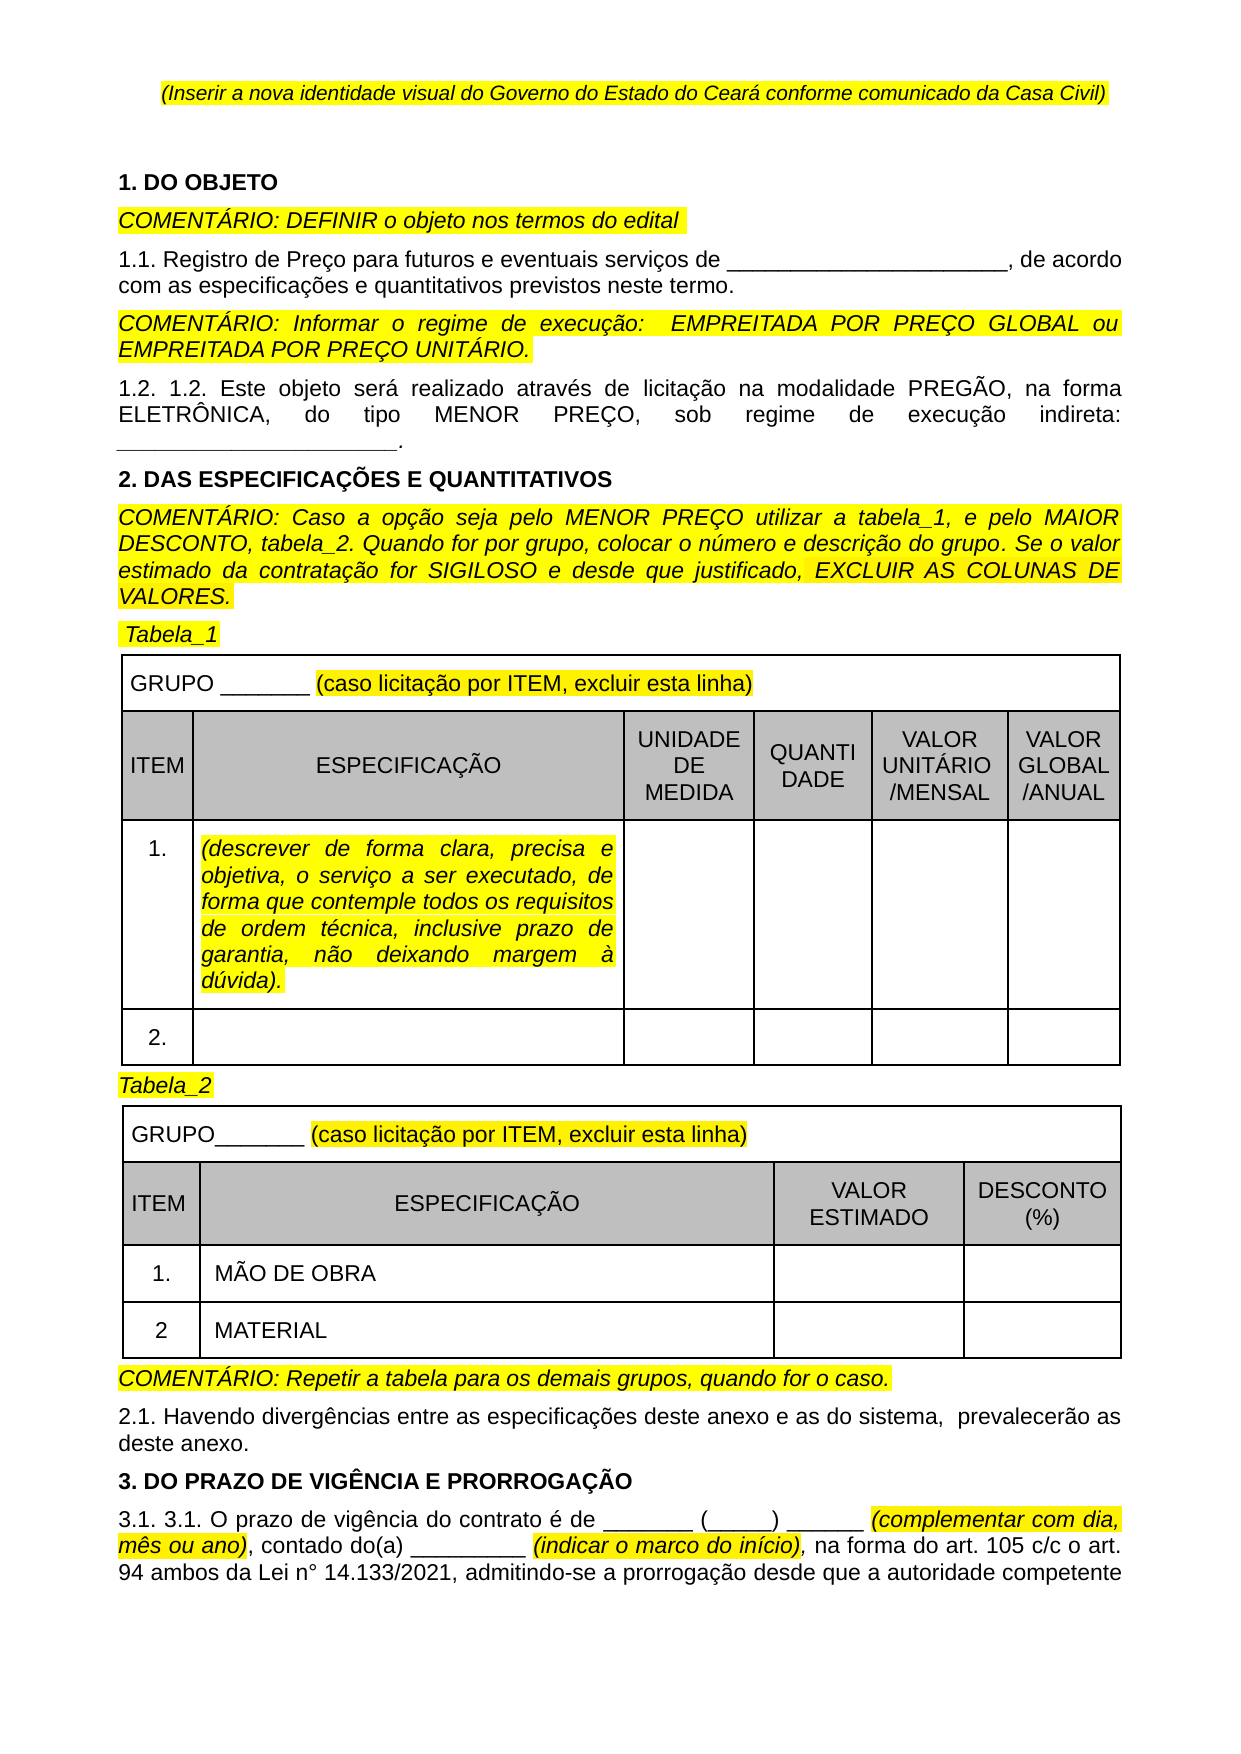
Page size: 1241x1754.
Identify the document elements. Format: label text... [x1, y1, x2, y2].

table_cell MATERIAL [201, 1303, 773, 1357]
table_cell [755, 821, 871, 1008]
table_cell VALOR GLOBAL /ANUAL [1009, 712, 1119, 819]
table_cell [1009, 1010, 1119, 1064]
table_cell [965, 1303, 1120, 1357]
table_cell [775, 1246, 963, 1301]
table_header GRUPO_______ (caso licitação por ITEM, excluir esta linha) [124, 1107, 1120, 1161]
table_cell 1. [124, 1246, 199, 1301]
table_cell MÃO DE OBRA [201, 1246, 773, 1301]
table_cell [625, 821, 753, 1008]
table_cell ITEM [123, 712, 192, 819]
table_cell QUANTIDADE [755, 712, 871, 819]
table_cell (descrever de forma clara, precisa e objetiva, o serviço a ser executado, de forma que contemple todos os requisitos de ordem técnica, inclusive prazo de garantia, não deixando margem à dúvida). [194, 821, 623, 1008]
text COMENTÁRIO: Informar o regime de execução: EMPREITADA POR PREÇO GLOBAL ou EMPREITADA POR PREÇO UNITÁRIO. [118, 310, 1122, 363]
table_cell [194, 1010, 623, 1064]
table_cell [873, 821, 1007, 1008]
text 1.2. 1.2. Este objeto será realizado através de licitação na modalidade PREGÃO, na forma ELETRÔNICA, do tipo MENOR PREÇO, sob regime de execução indireta: ______________________. [118, 375, 1122, 454]
table_cell [1009, 821, 1119, 1008]
text 1. DO OBJETO [118, 169, 1122, 195]
table_cell [775, 1303, 963, 1357]
table_cell ESPECIFICAÇÃO [201, 1163, 773, 1244]
text 3.1. 3.1. O prazo de vigência do contrato é de _______ (_____) ______ (complementar com dia, mês ou ano), contado do(a) _________ (indicar o marco do início), na forma do art. 105 c/c o art. 94 ambos da Lei n° 14.133/2021, admitindo-se a prorrogação desde que a autoridade competente [118, 1506, 1122, 1585]
text Tabela_2 [118, 1072, 1122, 1098]
table_cell [965, 1246, 1120, 1301]
table_cell ESPECIFICAÇÃO [194, 712, 623, 819]
table_cell [873, 1010, 1007, 1064]
text 2. DAS ESPECIFICAÇÕES E QUANTITATIVOS [118, 466, 1122, 492]
table_cell [755, 1010, 871, 1064]
text 3. DO PRAZO DE VIGÊNCIA E PRORROGAÇÃO [118, 1468, 1122, 1494]
text COMENTÁRIO: DEFINIR o objeto nos termos do edital [118, 207, 1122, 234]
table_header GRUPO _______ (caso licitação por ITEM, excluir esta linha) [123, 656, 1119, 710]
table_cell 2 [124, 1303, 199, 1357]
text 2.1. Havendo divergências entre as especificações deste anexo e as do sistema, prevalecerão as deste anexo. [118, 1403, 1122, 1456]
table_cell ITEM [124, 1163, 199, 1244]
table_cell UNIDADE DE MEDIDA [625, 712, 753, 819]
table_cell 2. [123, 1010, 192, 1064]
table_cell VALOR UNITÁRIO /MENSAL [873, 712, 1007, 819]
text Tabela_1 [118, 621, 1122, 647]
table_cell VALOR ESTIMADO [775, 1163, 963, 1244]
text COMENTÁRIO: Repetir a tabela para os demais grupos, quando for o caso. [118, 1365, 1122, 1391]
table_cell [625, 1010, 753, 1064]
table_cell DESCONTO (%) [965, 1163, 1120, 1244]
text 1.1. Registro de Preço para futuros e eventuais serviços de ______________________, de acordo com as especificações e quantitativos previstos neste termo. [118, 246, 1122, 298]
table_cell 1. [123, 821, 192, 1008]
text COMENTÁRIO: Caso a opção seja pelo MENOR PREÇO utilizar a tabela_1, e pelo MAIOR DESCONTO, tabela_2. Quando for por grupo, colocar o número e descrição do grupo. Se o valor estimado da contratação for SIGILOSO e desde que justificado, EXCLUIR AS COLUNAS DE VALORES. [118, 504, 1122, 609]
